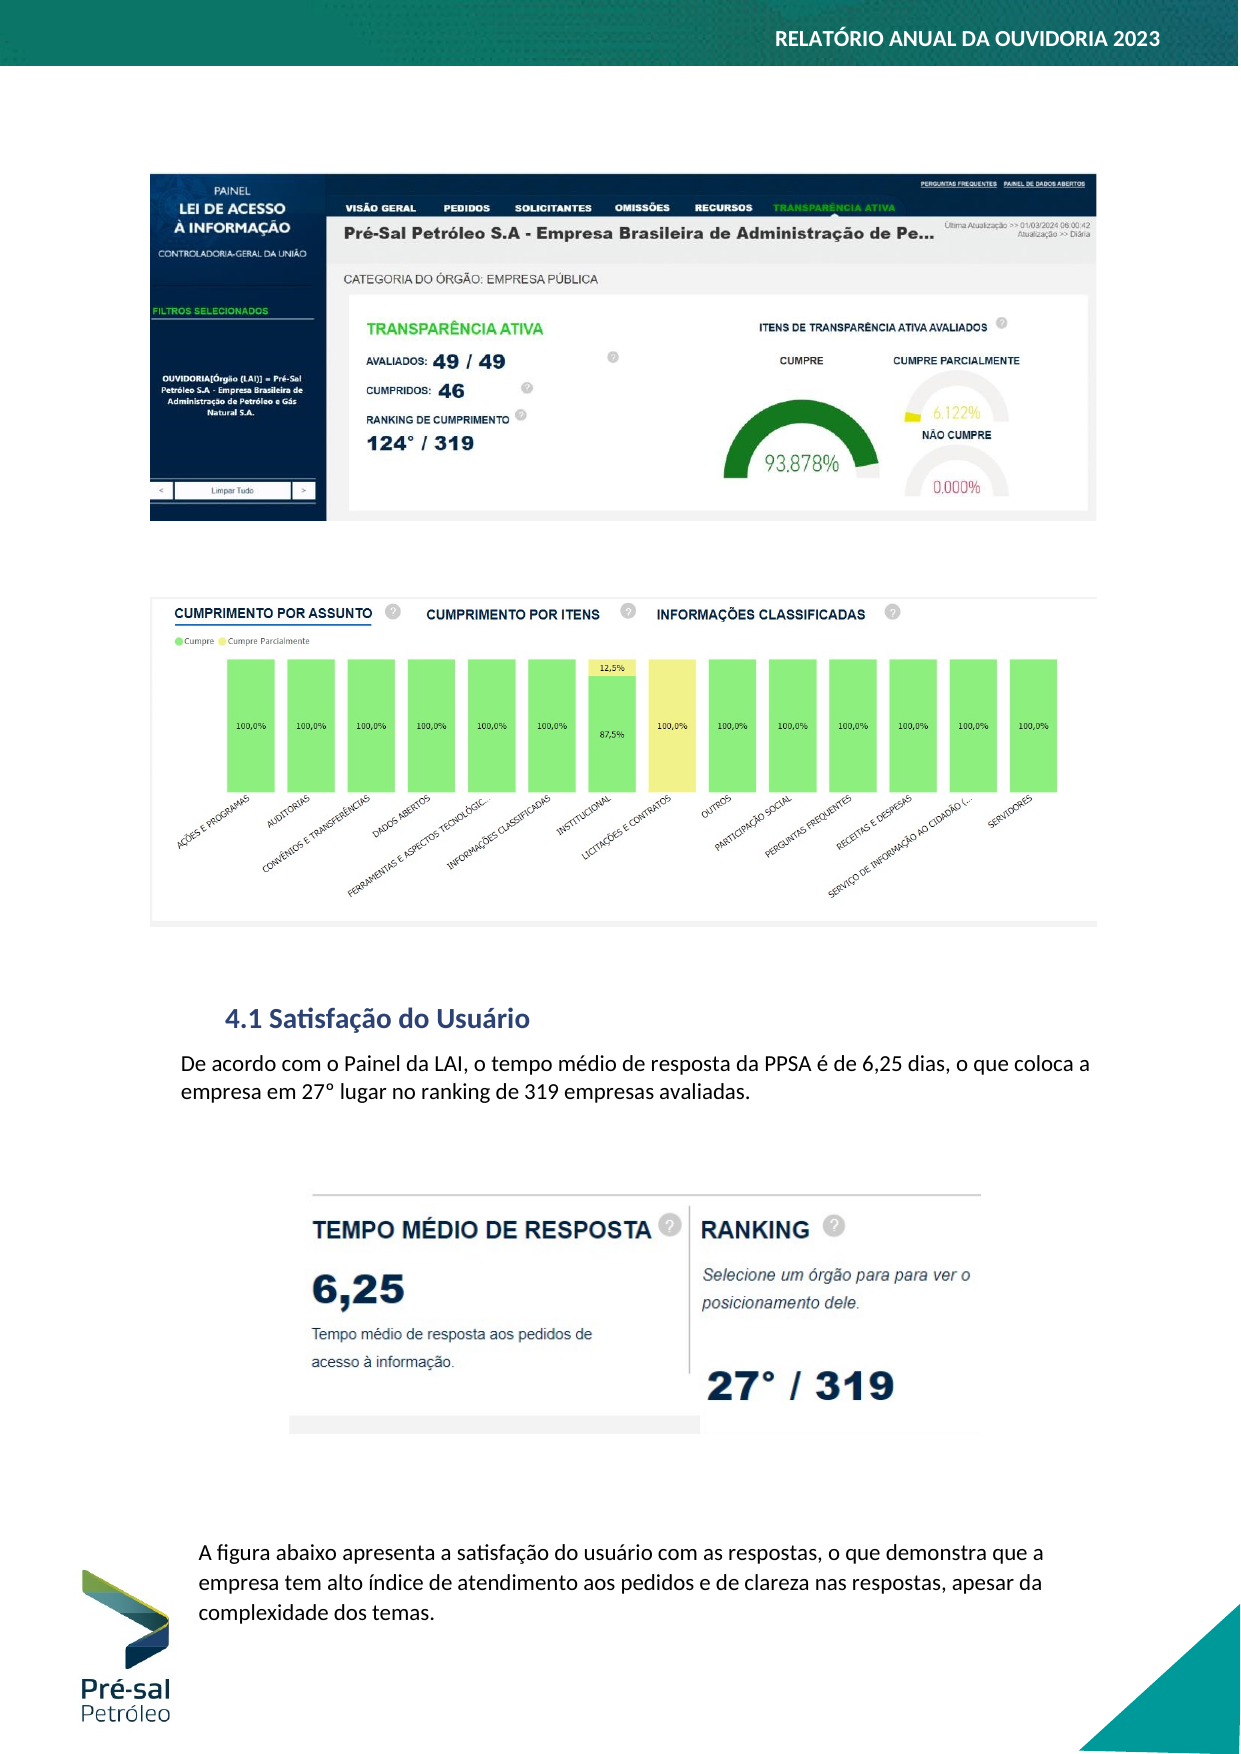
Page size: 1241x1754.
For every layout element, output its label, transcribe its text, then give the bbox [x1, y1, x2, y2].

text De acordo com o Painel da LAI, o tempo médio de resposta da PPSA é de 6,25 dias, o que coloca a empresa em 27º lugar no ranking de 319 empresas avaliadas. [181, 1049, 1092, 1106]
text A figura abaixo apresenta a satisfação do usuário com as respostas, o que demonstra que a empresa tem alto índice de atendimento aos pedidos e de clareza nas respostas, apesar da complexidade dos temas. [149, 1538, 1126, 1626]
subtitle 4.1 Satisfação do Usuário [225, 1000, 1140, 1036]
